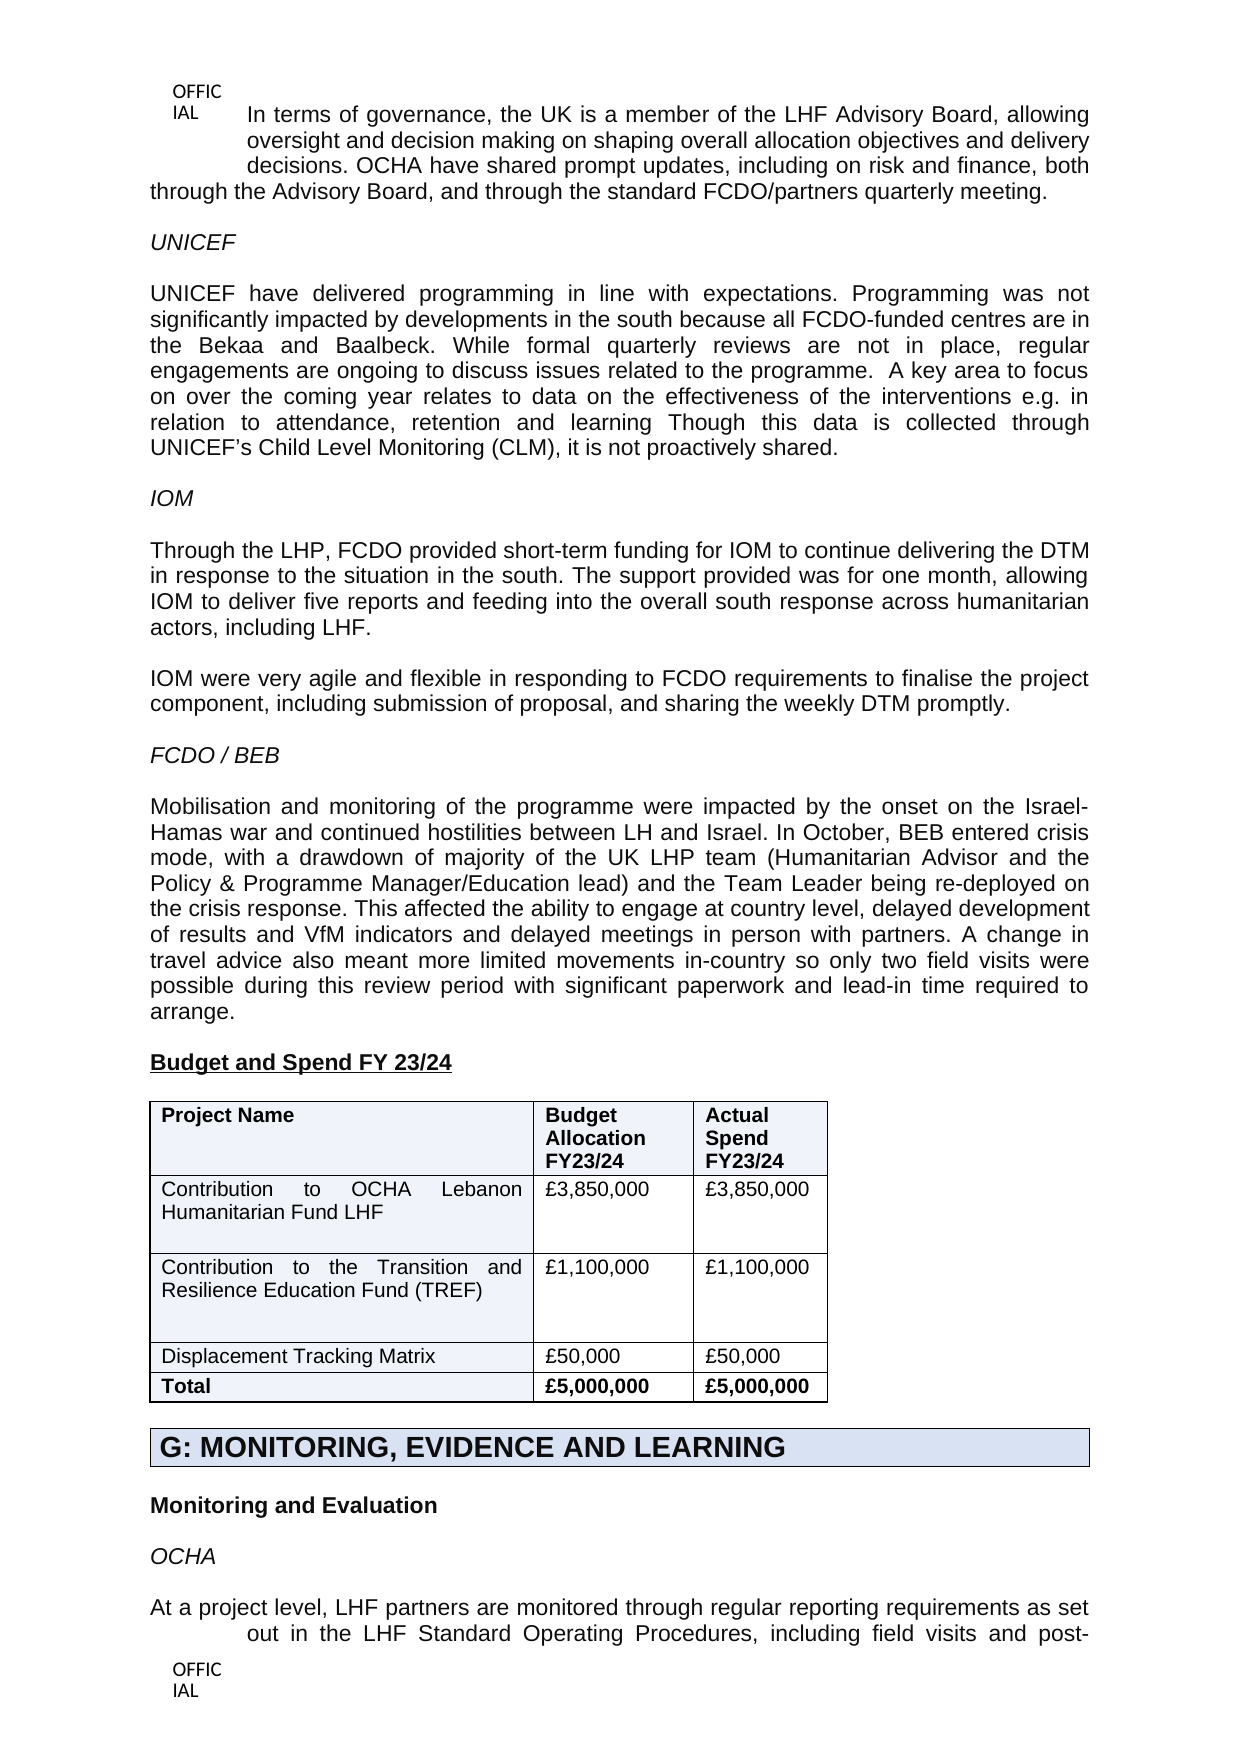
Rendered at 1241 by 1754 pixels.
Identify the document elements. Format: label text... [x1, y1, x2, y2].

text Mobilisation and monitoring of the programme were impacted by the onset on the Israel-Hamas war and continued hostilities between LH and Israel. In October, BEB entered crisis mode, with a drawdown of majority of the UK LHP team (Humanitarian Advisor and the Policy & Programme Manager/Education lead) and the Team Leader being re-deployed on the crisis response. This affected the ability to engage at country level, delayed development of results and VfM indicators and delayed meetings in person with partners. A change in travel advice also meant more limited movements in-country so only two field visits were possible during this review period with significant paperwork and lead-in time required to arrange. [150, 793, 1090, 1024]
table_cell £1,100,000 [534, 1254, 693, 1342]
table_cell £1,100,000 [694, 1254, 827, 1342]
text IOM were very agile and flexible in responding to FCDO requirements to finalise the project component, including submission of proposal, and sharing the weekly DTM promptly. [150, 665, 1090, 717]
table_cell £3,850,000 [694, 1176, 827, 1253]
table_cell £50,000 [694, 1343, 827, 1372]
text In terms of governance, the UK is a member of the LHF Advisory Board, allowing oversight and decision making on shaping overall allocation objectives and delivery decisions. OCHA have shared prompt updates, including on risk and finance, both through the Advisory Board, and through the standard FCDO/partners quarterly meeting. [150, 102, 1090, 204]
table_cell £5,000,000 [534, 1373, 693, 1401]
table_cell £5,000,000 [694, 1373, 827, 1401]
text FCDO / BEB [150, 742, 1090, 768]
table_header Budget Allocation FY23/24 [534, 1102, 693, 1175]
table_header Actual Spend FY23/24 [694, 1102, 827, 1175]
text G: MONITORING, EVIDENCE AND LEARNING [151, 1429, 1089, 1466]
table_cell Displacement Tracking Matrix [151, 1343, 533, 1372]
text Budget and Spend FY 23/24 [150, 1050, 1090, 1075]
text OCHA [150, 1544, 1090, 1569]
table_cell £3,850,000 [534, 1176, 693, 1253]
table_cell £50,000 [534, 1343, 693, 1372]
text At a project level, LHF partners are monitored through regular reporting requirements as set out in the LHF Standard Operating Procedures, including field visits and post-implementation checks conducted by the OCHA programme and finance teams. All partners receive detailed feedback from LHF to ensure they can action any required changes identified from the monitoring. This feedback helps to provide course corrections to partners where issues are identified. It also supports LHF in identifying any possible compliance issues to be addressed. [150, 1595, 1090, 1646]
text Monitoring and Evaluation [150, 1493, 1090, 1518]
table_cell Contribution to OCHA Lebanon Humanitarian Fund LHF [151, 1176, 533, 1253]
table_header Project Name [151, 1102, 533, 1175]
text IOM [150, 486, 1090, 512]
text UNICEF [150, 230, 1090, 255]
table_cell Contribution to the Transition and Resilience Education Fund (TREF) [151, 1254, 533, 1342]
text UNICEF have delivered programming in line with expectations. Programming was not significantly impacted by developments in the south because all FCDO-funded centres are in the Bekaa and Baalbeck. While formal quarterly reviews are not in place, regular engagements are ongoing to discuss issues related to the programme. A key area to focus on over the coming year relates to data on the effectiveness of the interventions e.g. in relation to attendance, retention and learning Though this data is collected through UNICEF’s Child Level Monitoring (CLM), it is not proactively shared. [150, 281, 1090, 460]
table_cell Total [151, 1373, 533, 1401]
text Through the LHP, FCDO provided short-term funding for IOM to continue delivering the DTM in response to the situation in the south. The support provided was for one month, allowing IOM to deliver five reports and feeding into the overall south response across humanitarian actors, including LHF. [150, 537, 1090, 640]
